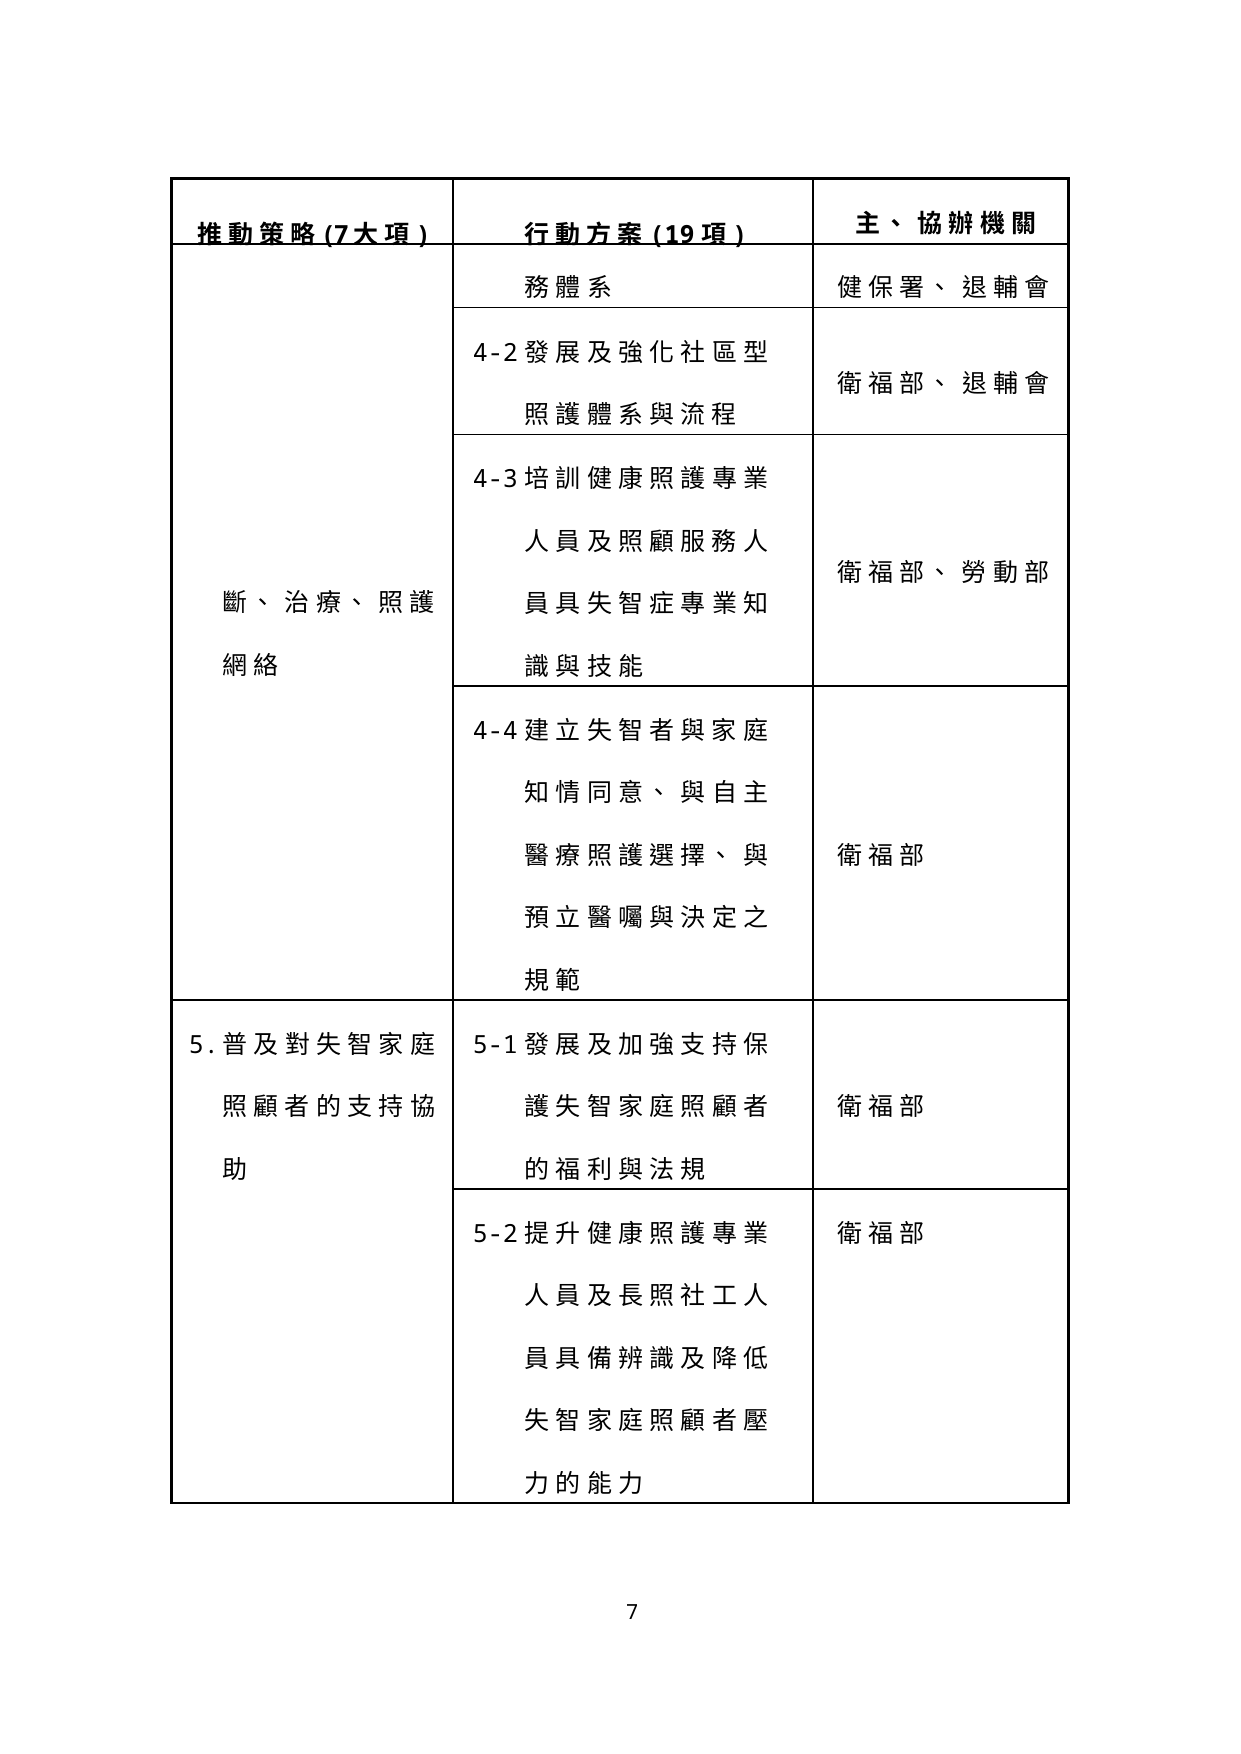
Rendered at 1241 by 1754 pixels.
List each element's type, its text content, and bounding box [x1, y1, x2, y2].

table_cell 5.普及對失智家庭照顧者的支持協助 [173, 1001, 452, 1502]
table_cell 5-2提升健康照護專業人員及長照社工人員具備辨識及降低失智家庭照顧者壓力的能力 [454, 1190, 812, 1502]
table_cell 5-1發展及加強支持保護失智家庭照顧者的福利與法規 [454, 1001, 812, 1188]
table_cell 衛福部 [814, 687, 1067, 999]
table_cell 衛福部、勞動部 [814, 435, 1067, 685]
table_cell 4-2發展及強化社區型照護體系與流程 [454, 308, 812, 433]
table_cell 健保署、退輔會 [814, 245, 1067, 307]
table_header 推動策略(7大項) [173, 180, 452, 243]
table_cell 斷、治療、照護網絡 [173, 245, 452, 999]
table_header 主、協辦機關 [814, 180, 1067, 243]
table_cell 4-3培訓健康照護專業人員及照顧服務人員具失智症專業知識與技能 [454, 435, 812, 685]
table_cell 4-4建立失智者與家庭知情同意、與自主醫療照護選擇、與預立醫囑與決定之規範 [454, 687, 812, 999]
table_header 行動方案(19項) [454, 180, 812, 243]
table_cell 衛福部 [814, 1190, 1067, 1502]
table_cell 衛福部 [814, 1001, 1067, 1188]
table_cell 務體系 [454, 245, 812, 307]
table_cell 衛福部、退輔會 [814, 308, 1067, 433]
